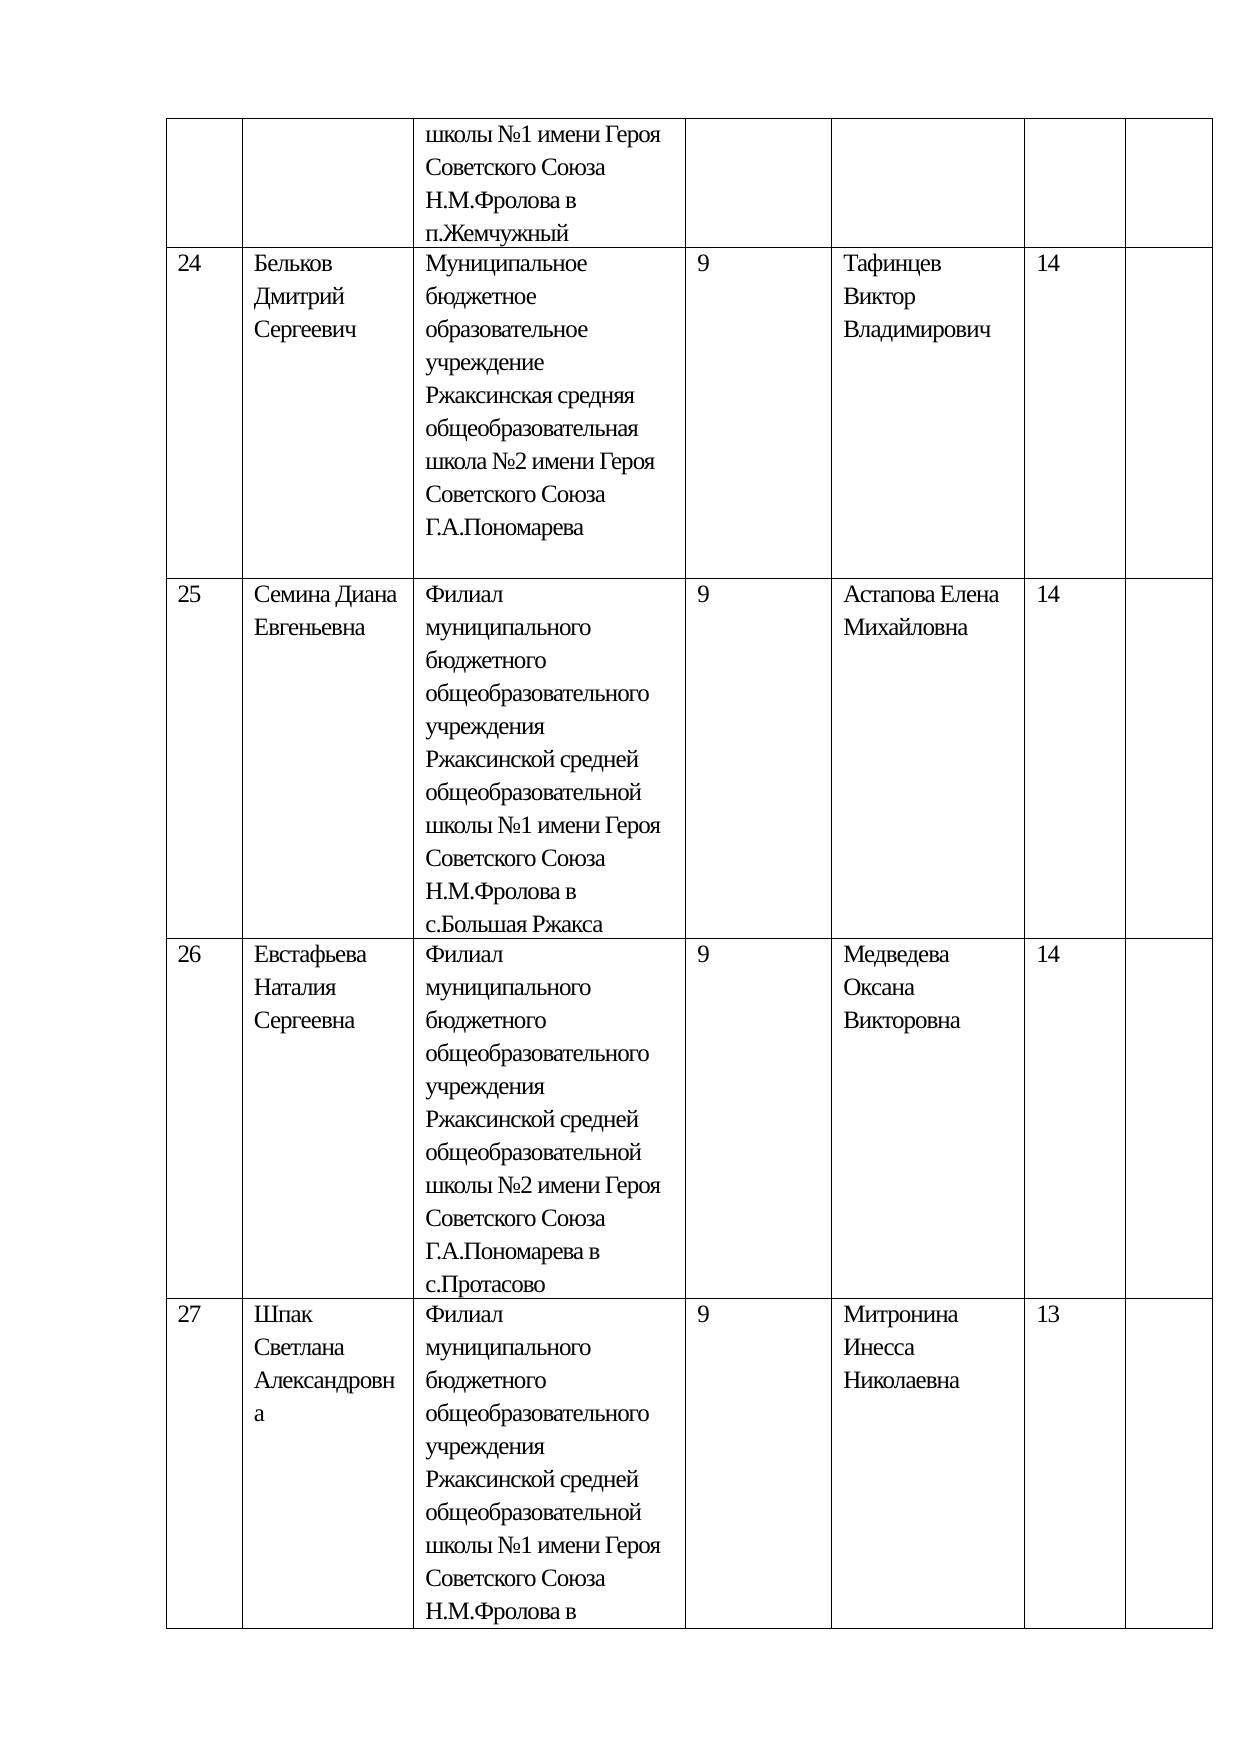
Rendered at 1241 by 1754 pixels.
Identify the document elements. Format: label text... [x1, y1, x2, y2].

table_cell 14 [1025, 579, 1125, 938]
table_cell [1126, 579, 1212, 938]
table_cell [167, 119, 242, 247]
table_cell 9 [686, 1299, 831, 1628]
table_cell [1126, 939, 1212, 1298]
table_cell Шпак Светлана Александровна [243, 1299, 413, 1628]
table_cell Тафинцев Виктор Владимирович [832, 248, 1024, 578]
table_cell Муниципальное бюджетное образовательное учреждение Ржаксинская средняя общеобразовательная школа №2 имени Героя Советского Союза Г.А.Пономарева [414, 248, 685, 578]
table_cell [832, 119, 1024, 247]
table_cell 26 [167, 939, 242, 1298]
table_cell 27 [167, 1299, 242, 1628]
table_cell Семина Диана Евгеньевна [243, 579, 413, 938]
table_cell Бельков Дмитрий Сергеевич [243, 248, 413, 578]
table_cell Евстафьева Наталия Сергеевна [243, 939, 413, 1298]
table_cell Филиал муниципального бюджетного общеобразовательного учреждения Ржаксинской средней общеобразовательной школы №1 имени Героя Советского Союза Н.М.Фролова в с.Большая Ржакса [414, 579, 685, 938]
table_cell Филиал муниципального бюджетного общеобразовательного учреждения Ржаксинской средней общеобразовательной школы №1 имени Героя Советского Союза Н.М.Фролова в [414, 1299, 685, 1628]
table_cell 13 [1025, 1299, 1125, 1628]
table_cell [243, 119, 413, 247]
table_cell 24 [167, 248, 242, 578]
table_cell [1126, 1299, 1212, 1628]
table_cell Филиал муниципального бюджетного общеобразовательного учреждения Ржаксинской средней общеобразовательной школы №2 имени Героя Советского Союза Г.А.Пономарева в с.Протасово [414, 939, 685, 1298]
table_cell 14 [1025, 939, 1125, 1298]
table_cell [1126, 248, 1212, 578]
table_cell 25 [167, 579, 242, 938]
table_cell 9 [686, 939, 831, 1298]
table_cell [686, 119, 831, 247]
table_cell [1025, 119, 1125, 247]
table_cell [1126, 119, 1212, 247]
table_cell 9 [686, 248, 831, 578]
table_cell Митронина Инесса Николаевна [832, 1299, 1024, 1628]
table_cell 14 [1025, 248, 1125, 578]
table_cell школы №1 имени Героя Советского Союза Н.М.Фролова в п.Жемчужный [414, 119, 685, 247]
table_cell Астапова Елена Михайловна [832, 579, 1024, 938]
table_cell Медведева Оксана Викторовна [832, 939, 1024, 1298]
table_cell 9 [686, 579, 831, 938]
